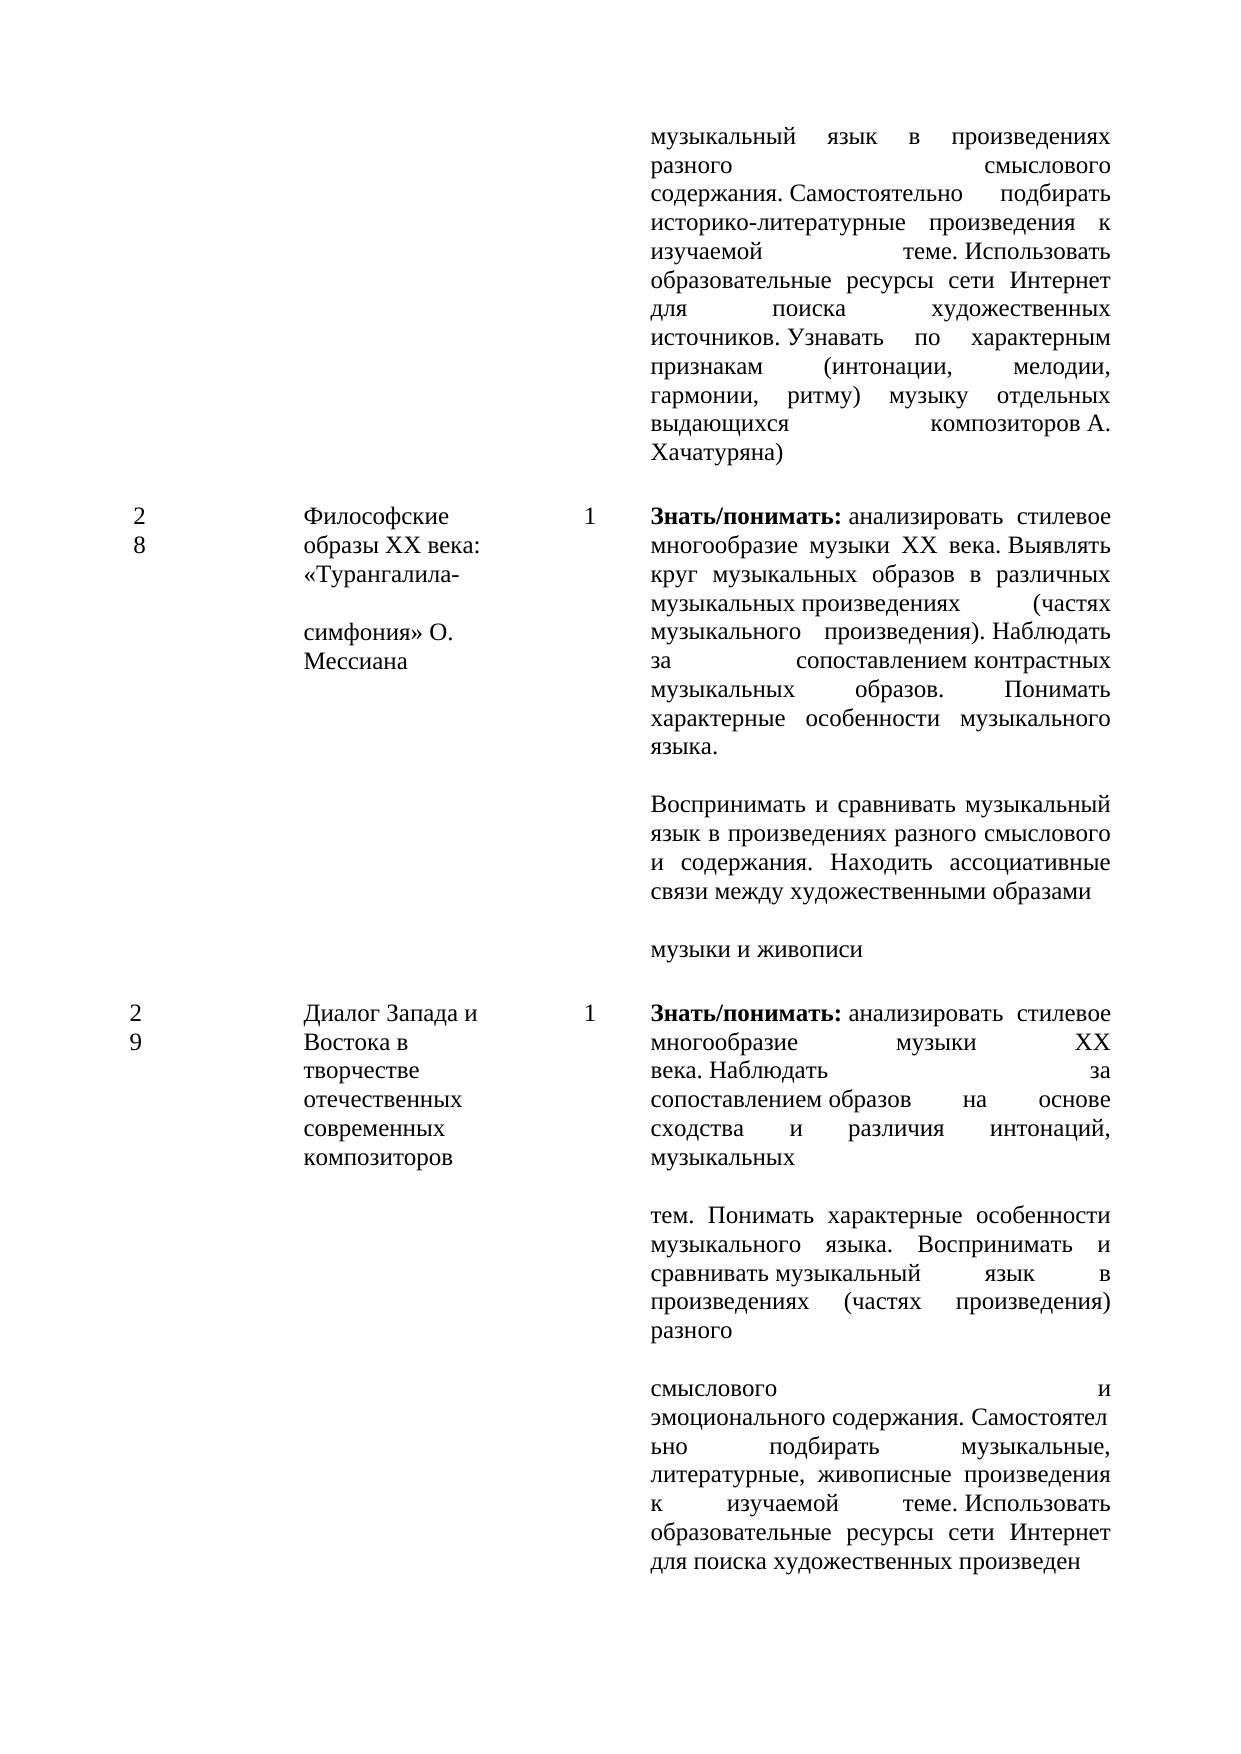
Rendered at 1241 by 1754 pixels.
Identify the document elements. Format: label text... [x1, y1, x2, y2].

table_cell [118, 118, 161, 498]
table_cell [161, 118, 228, 498]
table_cell [292, 118, 541, 498]
table_cell Знать/понимать: анализировать стилевое многообразие музыки XX века. Выявлять круг музыкальных образов в различных музыкальных произведениях (частях музыкального произведения). Наблюдать за сопоставлением контрастных музыкальных образов. Понимать характерные особенности музыкального языка. Воспринимать и сравнивать музыкальный язык в произведениях разного смыслового и содержания. Находить ассоциативные связи между художественными образами музыки и живописи [639, 499, 1122, 995]
table_cell 28 [118, 499, 161, 995]
table_cell [161, 995, 228, 1607]
table_cell [541, 118, 639, 498]
table_cell [228, 118, 292, 498]
table_cell музыкальный язык в произведениях разного смыслового содержания. Самостоятельно подбирать историко-литературные произведения к изучаемой теме. Использовать образовательные ресурсы сети Интернет для поиска художественных источников. Узнавать по характерным признакам (интонации, мелодии, гармонии, ритму) музыку отдельных выдающихся композиторов А. Хачатуряна) [639, 118, 1122, 498]
table_cell [161, 499, 228, 995]
table_cell [228, 499, 292, 995]
table_cell [228, 995, 292, 1607]
table_cell 29 [118, 995, 161, 1607]
table_cell Философские образы XX века: «Турангалила- симфония» О. Мессиана [292, 499, 541, 995]
table_cell 1 [541, 995, 639, 1607]
table_cell Диалог Запада и Востока в творчестве отечественных современных композиторов [292, 995, 541, 1607]
table_cell Знать/понимать: анализировать стилевое многообразие музыки XX века. Наблюдать за сопоставлением образов на основе сходства и различия интонаций, музыкальных тем. Понимать характерные особенности музыкального языка. Воспринимать и сравнивать музыкальный язык в произведениях (частях произведения) разного смыслового и эмоционального содержания. Самостоятельно подбирать музыкальные, литературные, живописные произведения к изучаемой теме. Использовать образовательные ресурсы сети Интернет для поиска художественных произведен [639, 995, 1122, 1607]
table_cell 1 [541, 499, 639, 995]
